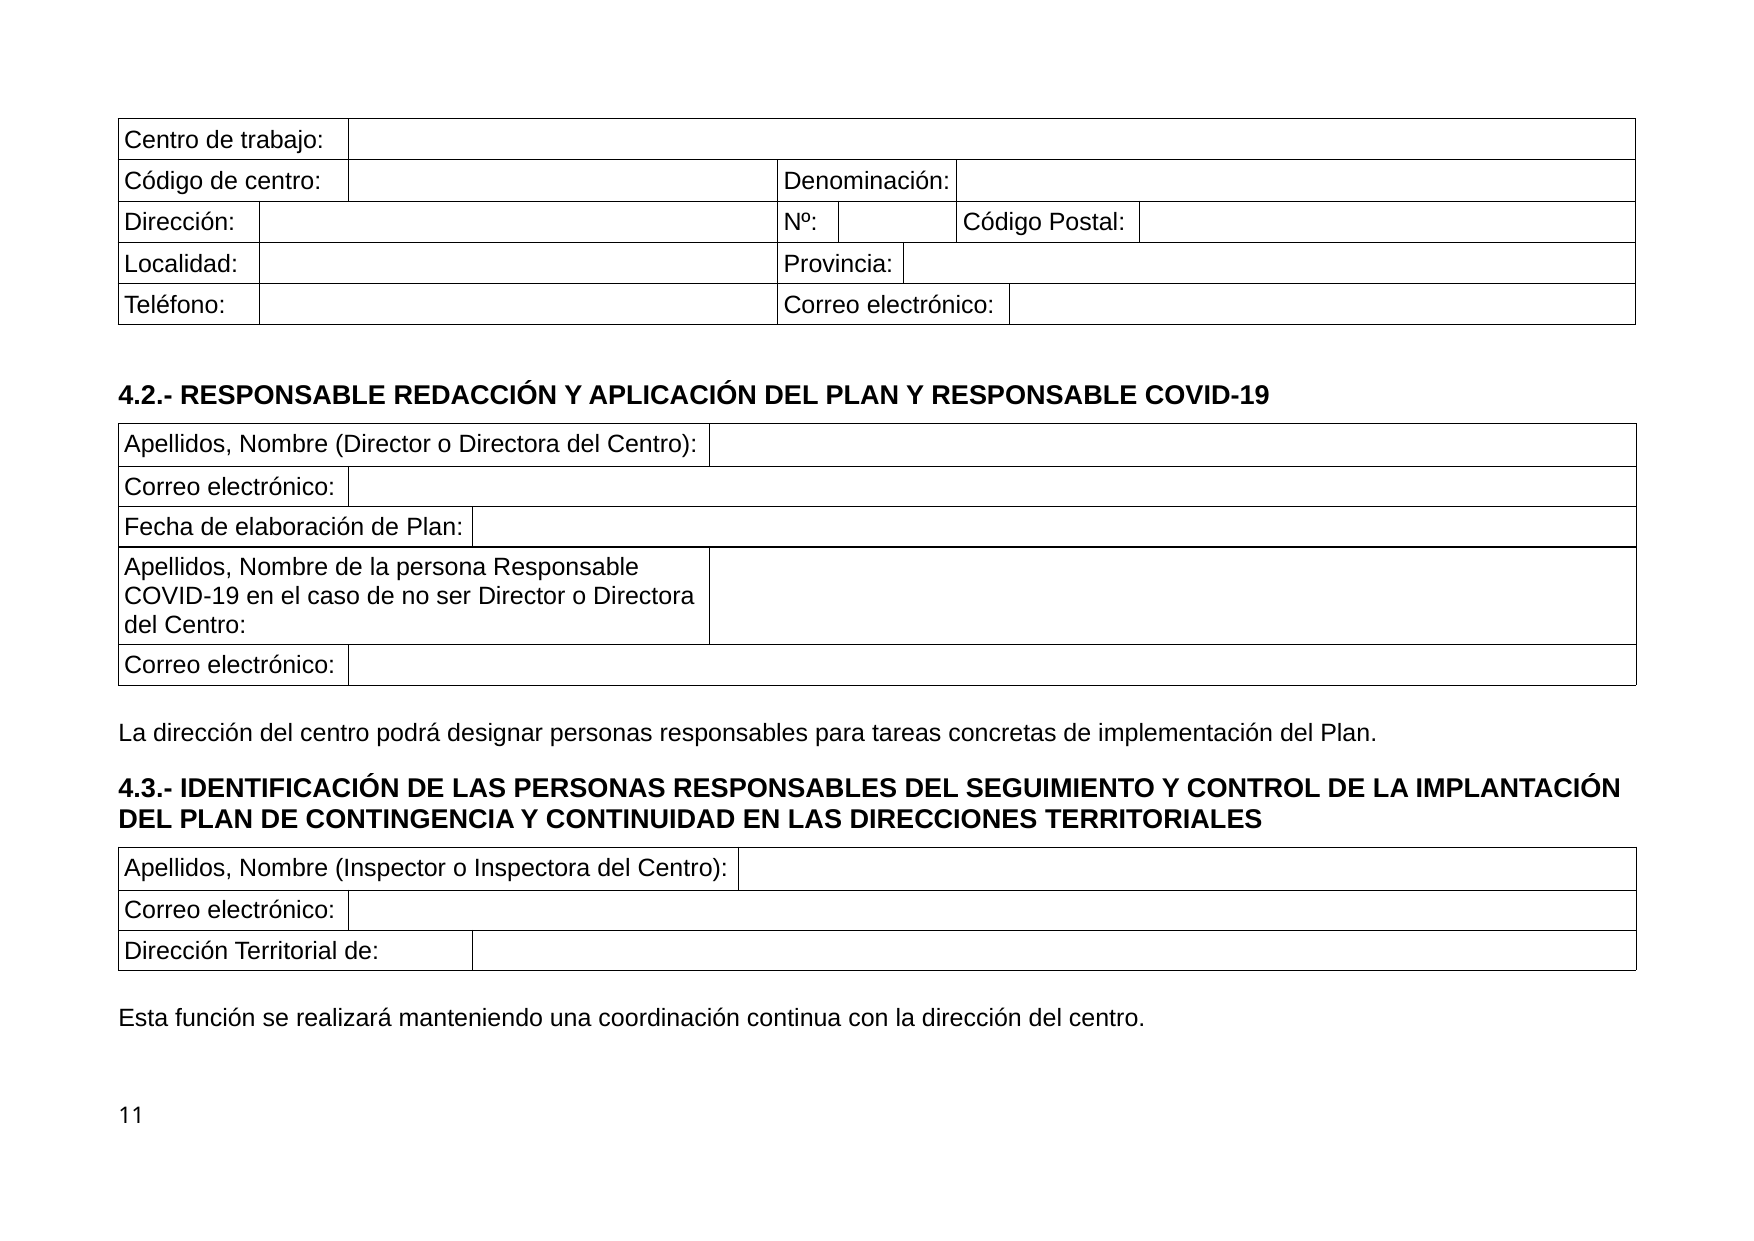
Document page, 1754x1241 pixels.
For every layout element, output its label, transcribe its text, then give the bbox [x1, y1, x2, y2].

table_cell [349, 467, 1636, 506]
table_cell Localidad: [119, 243, 259, 283]
table_cell [349, 645, 1636, 685]
subtitle 4.3.- IDENTIFICACIÓN DE LAS PERSONAS RESPONSABLES DEL SEGUIMIENTO Y CONTROL DE LA IMPLANTACIÓN DEL PLAN DE CONTINGENCIA Y CONTINUIDAD EN LAS DIRECCIONES TERRITORIALES [118, 772, 1636, 834]
table_cell [260, 284, 777, 324]
table_cell [957, 160, 1635, 201]
table_cell Dirección: [119, 202, 259, 242]
table_cell [260, 243, 777, 283]
table_cell Teléfono: [119, 284, 259, 324]
table_cell [1010, 284, 1635, 324]
text La dirección del centro podrá designar personas responsables para tareas concretas de implementación del Plan. [118, 718, 1636, 747]
table_cell [1140, 202, 1635, 242]
table_cell Correo electrónico: [119, 467, 348, 506]
table_header [739, 848, 1636, 889]
table_cell Fecha de elaboración de Plan: [119, 507, 472, 546]
table_cell Nº: [778, 202, 838, 242]
table_header [710, 548, 1636, 644]
table_cell [349, 160, 777, 201]
table_cell Correo electrónico: [119, 645, 348, 685]
table_cell [473, 931, 1636, 970]
table_cell Centro de trabajo: [119, 119, 348, 159]
table_cell [839, 202, 956, 242]
table_header Apellidos, Nombre (Director o Directora del Centro): [119, 424, 709, 466]
text Esta función se realizará manteniendo una coordinación continua con la dirección del centro. [118, 1003, 1636, 1032]
table_cell Correo electrónico: [778, 284, 1009, 324]
table_cell Denominación: [778, 160, 956, 201]
table_cell [349, 891, 1636, 930]
table_cell [349, 119, 1635, 159]
table_cell Código Postal: [957, 202, 1139, 242]
subtitle 4.2.- RESPONSABLE REDACCIÓN Y APLICACIÓN DEL PLAN Y RESPONSABLE COVID-19 [118, 379, 1636, 411]
table_cell Dirección Territorial de: [119, 931, 472, 970]
table_cell Código de centro: [119, 160, 348, 201]
table_header Apellidos, Nombre de la persona Responsable COVID-19 en el caso de no ser Director o Directora del Centro: [119, 548, 709, 644]
table_cell [473, 507, 1636, 546]
table_header [710, 424, 1636, 466]
table_header Apellidos, Nombre (Inspector o Inspectora del Centro): [119, 848, 738, 889]
table_cell Provincia: [778, 243, 903, 283]
table_cell [260, 202, 777, 242]
table_cell [904, 243, 1635, 283]
table_cell Correo electrónico: [119, 891, 348, 930]
